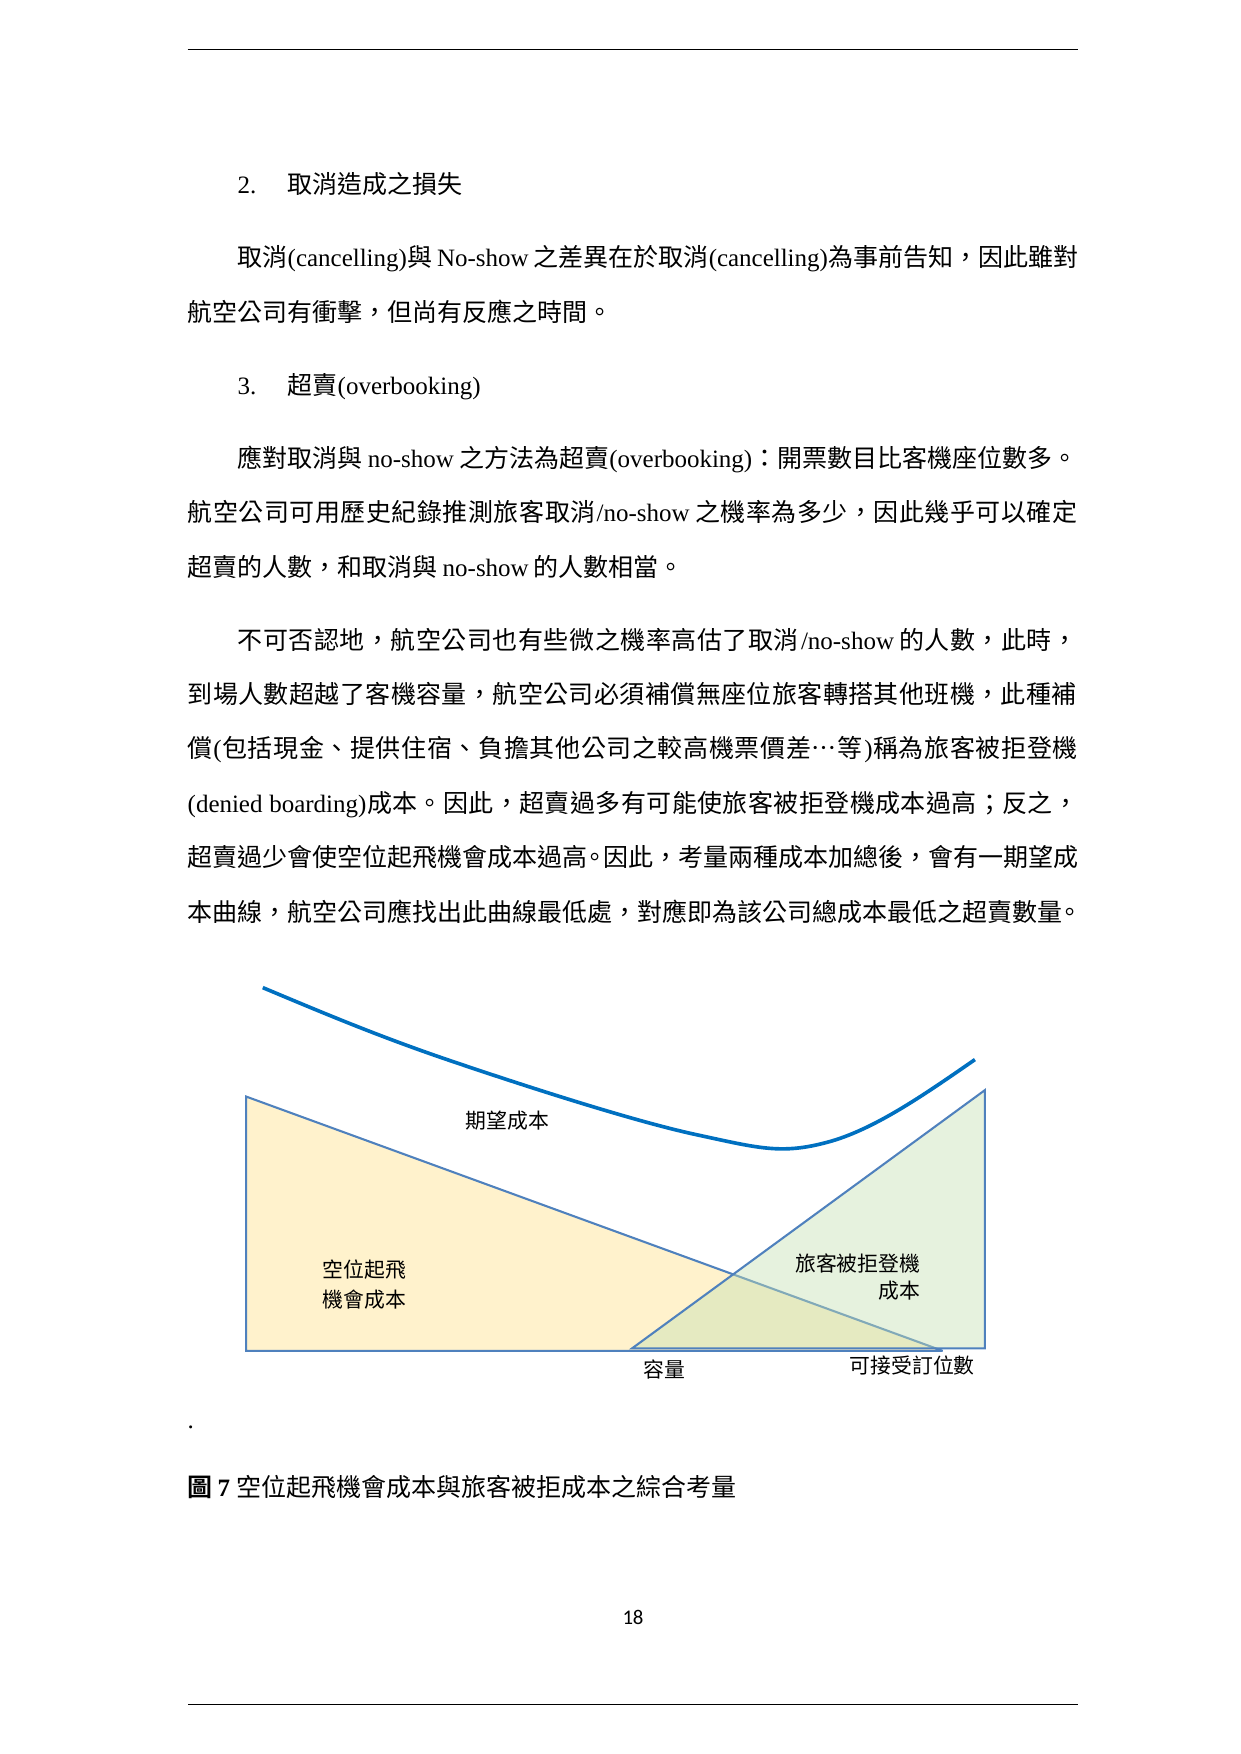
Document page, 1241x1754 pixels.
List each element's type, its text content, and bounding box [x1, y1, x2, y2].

text 取消(cancelling)與No-show之差異在於取消(cancelling)為事前告知，因此雖對航空公司有衝擊，但尚有反應之時間。 [187, 238, 1078, 328]
text 應對取消與no-show之方法為超賣(overbooking)：開票數目比客機座位數多。航空公司可用歷史紀錄推測旅客取消/no-show之機率為多少，因此幾乎可以確定超賣的人數，和取消與no-show的人數相當。 [187, 438, 1078, 583]
list 取消造成之損失 [237, 164, 1078, 201]
text 不可否認地，航空公司也有些微之機率高估了取消/no-show的人數，此時，到場人數超越了客機容量，航空公司必須補償無座位旅客轉搭其他班機，此種補償(包括現金、提供住宿、負擔其他公司之較高機票價差…等)稱為旅客被拒登機(denied boarding)成本。因此，超賣過多有可能使旅客被拒登機成本過高；反之，超賣過少會使空位起飛機會成本過高。因此，考量兩種成本加總後，會有一期望成本曲線，航空公司應找出此曲線最低處，對應即為該公司總成本最低之超賣數量。 [187, 620, 1078, 928]
table_header . 圖7 空位起飛機會成本與旅客被拒成本之綜合考量 [176, 965, 1047, 1522]
list 超賣(overbooking) [237, 365, 1078, 401]
